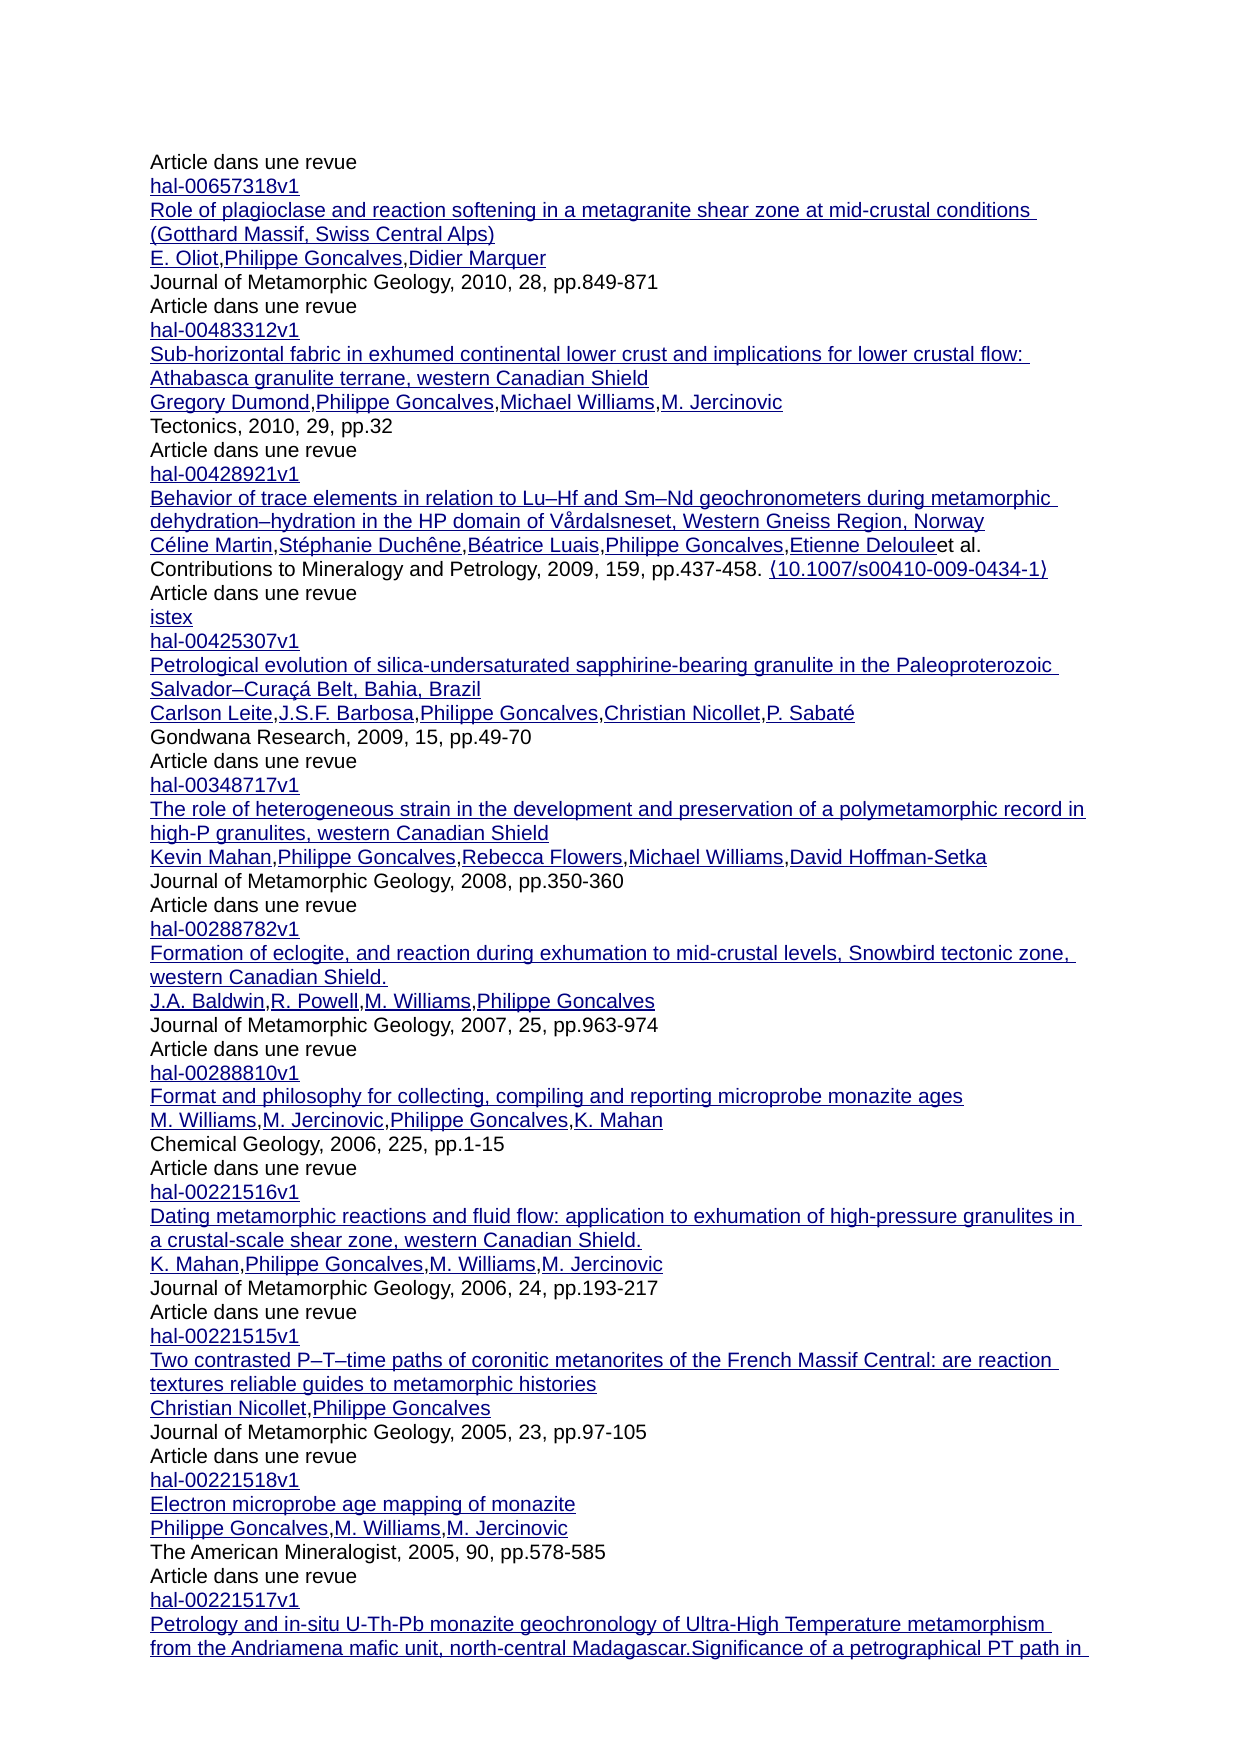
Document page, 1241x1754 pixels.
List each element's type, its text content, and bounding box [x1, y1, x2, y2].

table_cell Petrological evolution of silica-undersaturated sapphirine-bearing granulite in the Paleoproterozoic Salvador–Curaçá Belt, Bahia, Brazil Carlson Leite,J.S.F. Barbosa,Philippe Goncalves,Christian Nicollet,P. Sabaté Gondwana Research, 2009, 15, pp.49-70 Article dans une revue hal-00348717v1 [150, 653, 1090, 797]
table_cell Format and philosophy for collecting, compiling and reporting microprobe monazite ages M. Williams,M. Jercinovic,Philippe Goncalves,K. Mahan Chemical Geology, 2006, 225, pp.1-15 Article dans une revue hal-00221516v1 [150, 1084, 1090, 1204]
table_cell Dating metamorphic reactions and fluid flow: application to exhumation of high-pressure granulites in a crustal-scale shear zone, western Canadian Shield. K. Mahan,Philippe Goncalves,M. Williams,M. Jercinovic Journal of Metamorphic Geology, 2006, 24, pp.193-217 Article dans une revue hal-00221515v1 [150, 1204, 1090, 1348]
table_cell Petrology and in-situ U-Th-Pb monazite geochronology of Ultra-High Temperature metamorphism from the Andriamena mafic unit, north-central Madagascar.Significance of a petrographical PT path in [150, 1611, 1090, 1659]
table_cell Two contrasted P–T–time paths of coronitic metanorites of the French Massif Central: are reaction textures reliable guides to metamorphic histories Christian Nicollet,Philippe Goncalves Journal of Metamorphic Geology, 2005, 23, pp.97-105 Article dans une revue hal-00221518v1 [150, 1348, 1090, 1492]
table_cell Behavior of trace elements in relation to Lu–Hf and Sm–Nd geochronometers during metamorphic dehydration–hydration in the HP domain of Vårdalsneset, Western Gneiss Region, Norway Céline Martin,Stéphanie Duchêne,Béatrice Luais,Philippe Goncalves,Etienne Delouleet al. Contributions to Mineralogy and Petrology, 2009, 159, pp.437-458. ⟨10.1007/s00410-009-0434-1⟩ Article dans une revue istex hal-00425307v1 [150, 485, 1090, 653]
table_cell Electron microprobe age mapping of monazite Philippe Goncalves,M. Williams,M. Jercinovic The American Mineralogist, 2005, 90, pp.578-585 Article dans une revue hal-00221517v1 [150, 1492, 1090, 1611]
table_cell Formation of eclogite, and reaction during exhumation to mid-crustal levels, Snowbird tectonic zone, western Canadian Shield. J.A. Baldwin,R. Powell,M. Williams,Philippe Goncalves Journal of Metamorphic Geology, 2007, 25, pp.963-974 Article dans une revue hal-00288810v1 [150, 941, 1090, 1084]
table_cell Sub-horizontal fabric in exhumed continental lower crust and implications for lower crustal flow: Athabasca granulite terrane, western Canadian Shield Gregory Dumond,Philippe Goncalves,Michael Williams,M. Jercinovic Tectonics, 2010, 29, pp.32 Article dans une revue hal-00428921v1 [150, 342, 1090, 485]
table_cell The role of heterogeneous strain in the development and preservation of a polymetamorphic record in high-P granulites, western Canadian Shield Kevin Mahan,Philippe Goncalves,Rebecca Flowers,Michael Williams,David Hoffman-Setka Journal of Metamorphic Geology, 2008, pp.350-360 Article dans une revue hal-00288782v1 [150, 797, 1090, 941]
table_cell Article dans une revue hal-00657318v1 [150, 150, 1090, 198]
table_cell Role of plagioclase and reaction softening in a metagranite shear zone at mid-crustal conditions (Gotthard Massif, Swiss Central Alps) E. Oliot,Philippe Goncalves,Didier Marquer Journal of Metamorphic Geology, 2010, 28, pp.849-871 Article dans une revue hal-00483312v1 [150, 198, 1090, 342]
